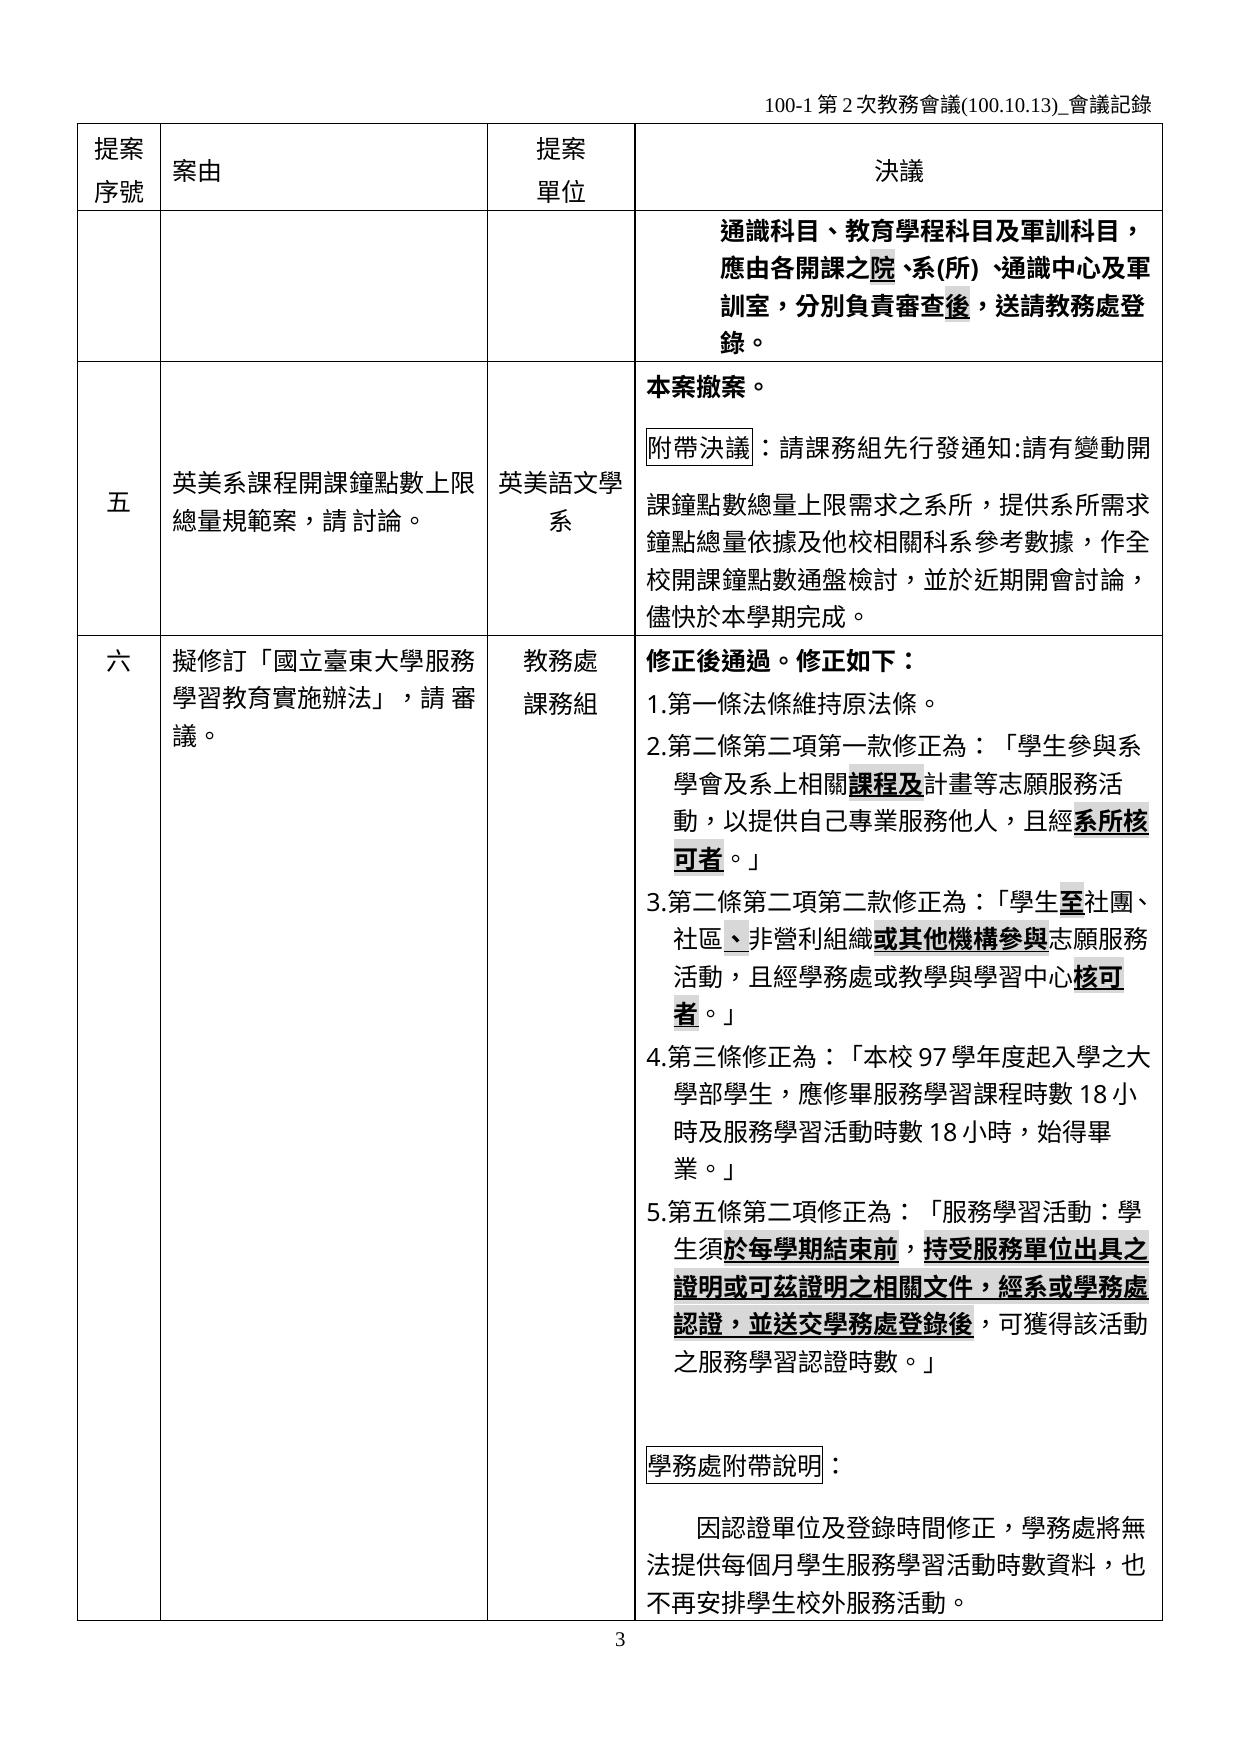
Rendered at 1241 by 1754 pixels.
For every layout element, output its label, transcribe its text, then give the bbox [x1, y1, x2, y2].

table_header 提案 單位 [488, 124, 634, 209]
table_cell 教務處 課務組 [488, 636, 634, 1620]
table_cell [488, 211, 634, 361]
table_header 決議 [636, 124, 1162, 209]
table_cell 修正後通過。修正如下： 1.第一條法條維持原法條。 2.第二條第二項第一款修正為：「學生參與系學會及系上相關課程及計畫等志願服務活動，以提供自己專業服務他人，且經系所核可者。」 3.第二條第二項第二款修正為：「學生至社團、社區、非營利組織或其他機構參與志願服務活動，且經學務處或教學與學習中心核可者。」 4.第三條修正為：「本校97學年度起入學之大學部學生，應修畢服務學習課程時數18小時及服務學習活動時數18小時，始得畢業。」 5.第五條第二項修正為：「服務學習活動：學生須於每學期結束前，持受服務單位出具之證明或可茲證明之相關文件，經系或學務處認證，並送交學務處登錄後，可獲得該活動之服務學習認證時數。」 學務處附帶說明： 因認證單位及登錄時間修正，學務處將無法提供每個月學生服務學習活動時數資料，也不再安排學生校外服務活動。 [636, 636, 1162, 1620]
table_cell [78, 211, 160, 361]
table_header 提案 序號 [78, 124, 160, 209]
table_header 案由 [161, 124, 487, 209]
table_cell 通識科目、教育學程科目及軍訓科目，應由各開課之院、系(所) 、通識中心及軍訓室，分別負責審查後，送請教務處登錄。 [636, 211, 1162, 361]
table_cell 英美系課程開課鐘點數上限總量規範案，請 討論。 [161, 362, 487, 634]
table_cell 本案撤案。 附帶決議：請課務組先行發通知:請有變動開課鐘點數總量上限需求之系所，提供系所需求鐘點總量依據及他校相關科系參考數據，作全校開課鐘點數通盤檢討，並於近期開會討論，儘快於本學期完成。 [636, 362, 1162, 634]
table_cell [161, 211, 487, 361]
table_cell 英美語文學系 [488, 362, 634, 634]
table_cell 五 [78, 362, 160, 634]
table_cell 六 [78, 636, 160, 1620]
table_cell 擬修訂「國立臺東大學服務學習教育實施辦法」，請 審議。 [161, 636, 487, 1620]
